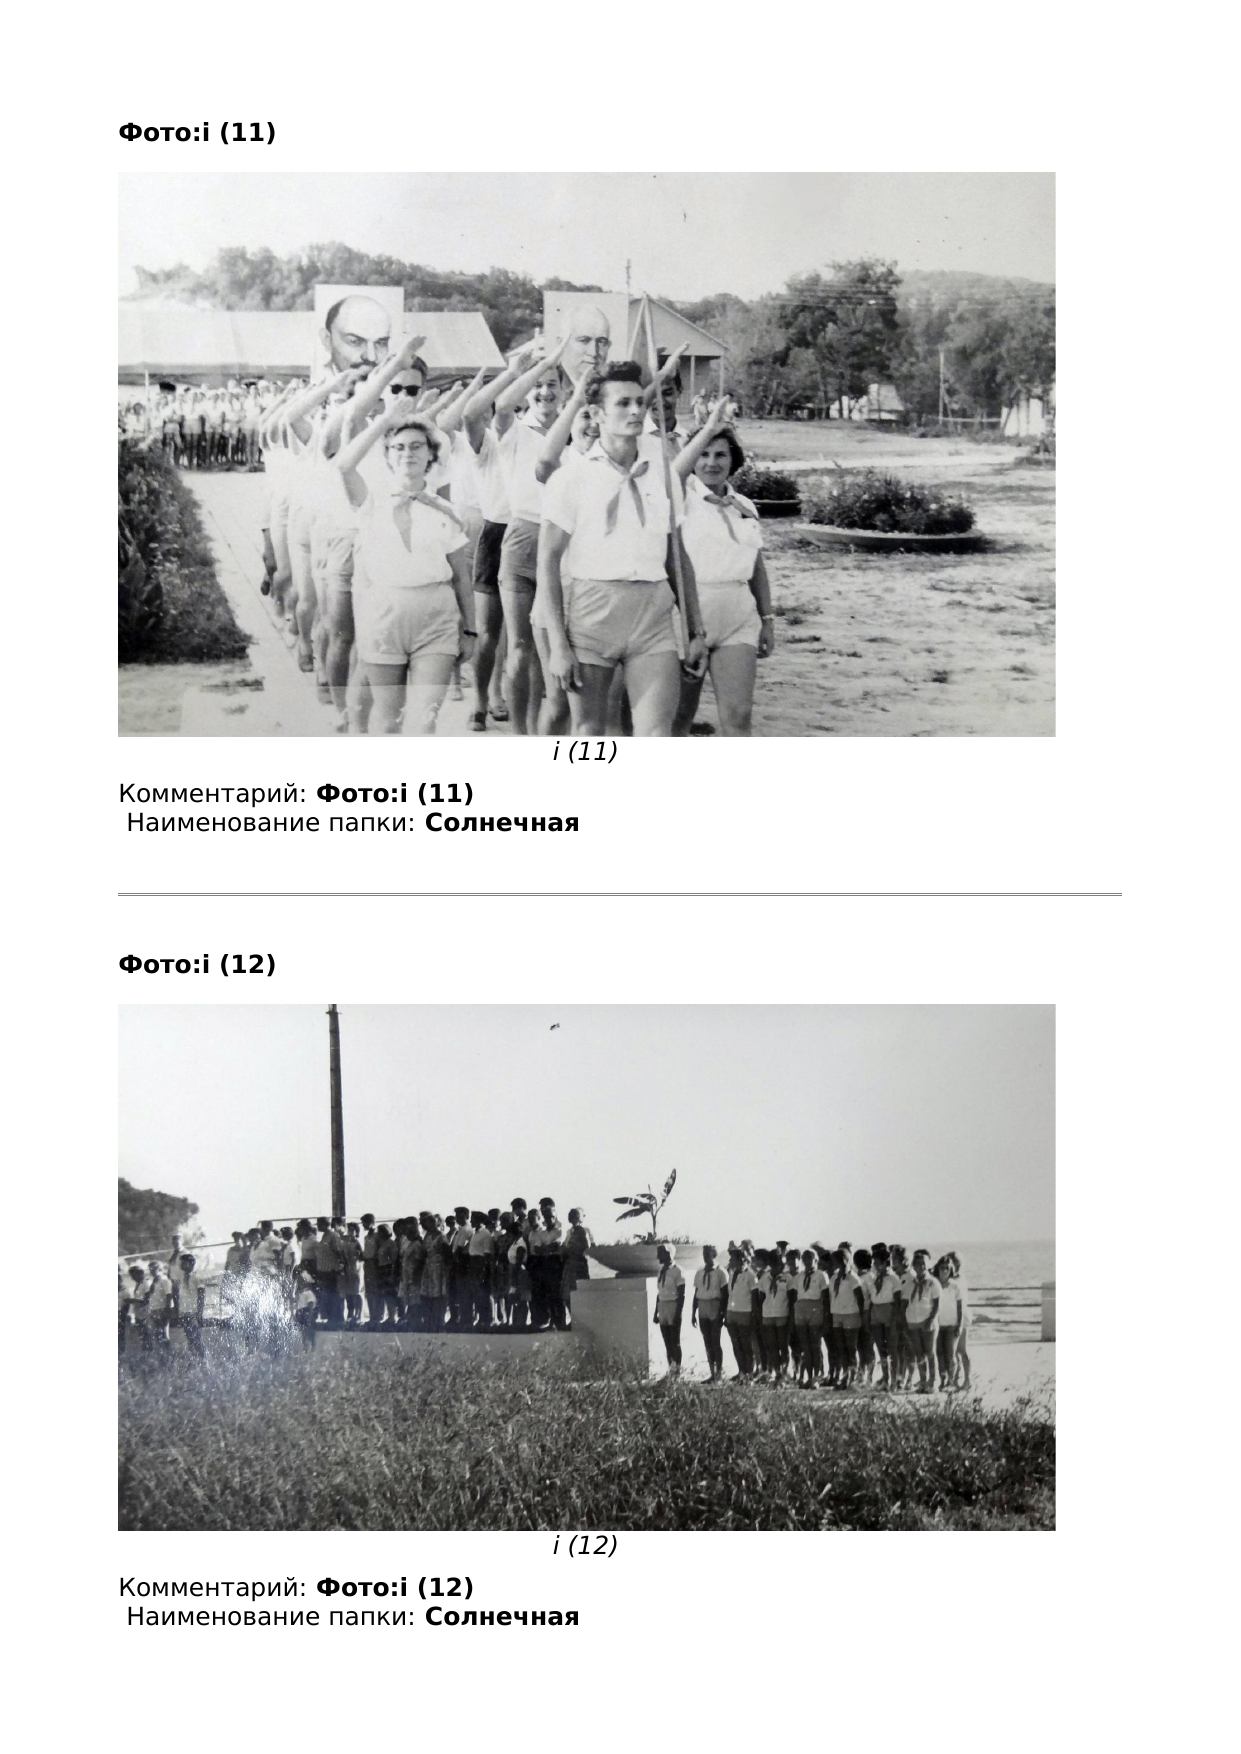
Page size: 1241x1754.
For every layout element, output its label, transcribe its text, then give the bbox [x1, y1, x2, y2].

subtitle Фото:i (12) [118, 950, 1122, 979]
picture [118, 1004, 1056, 1531]
text i (11) [118, 737, 1056, 766]
subtitle Фото:i (11) [118, 118, 1122, 147]
picture [118, 172, 1056, 737]
text Комментарий: Фото:i (12) Наименование папки: Солнечная [118, 1573, 1122, 1631]
text Комментарий: Фото:i (11) Наименование папки: Солнечная [118, 779, 1122, 866]
text i (12) [118, 1531, 1056, 1560]
